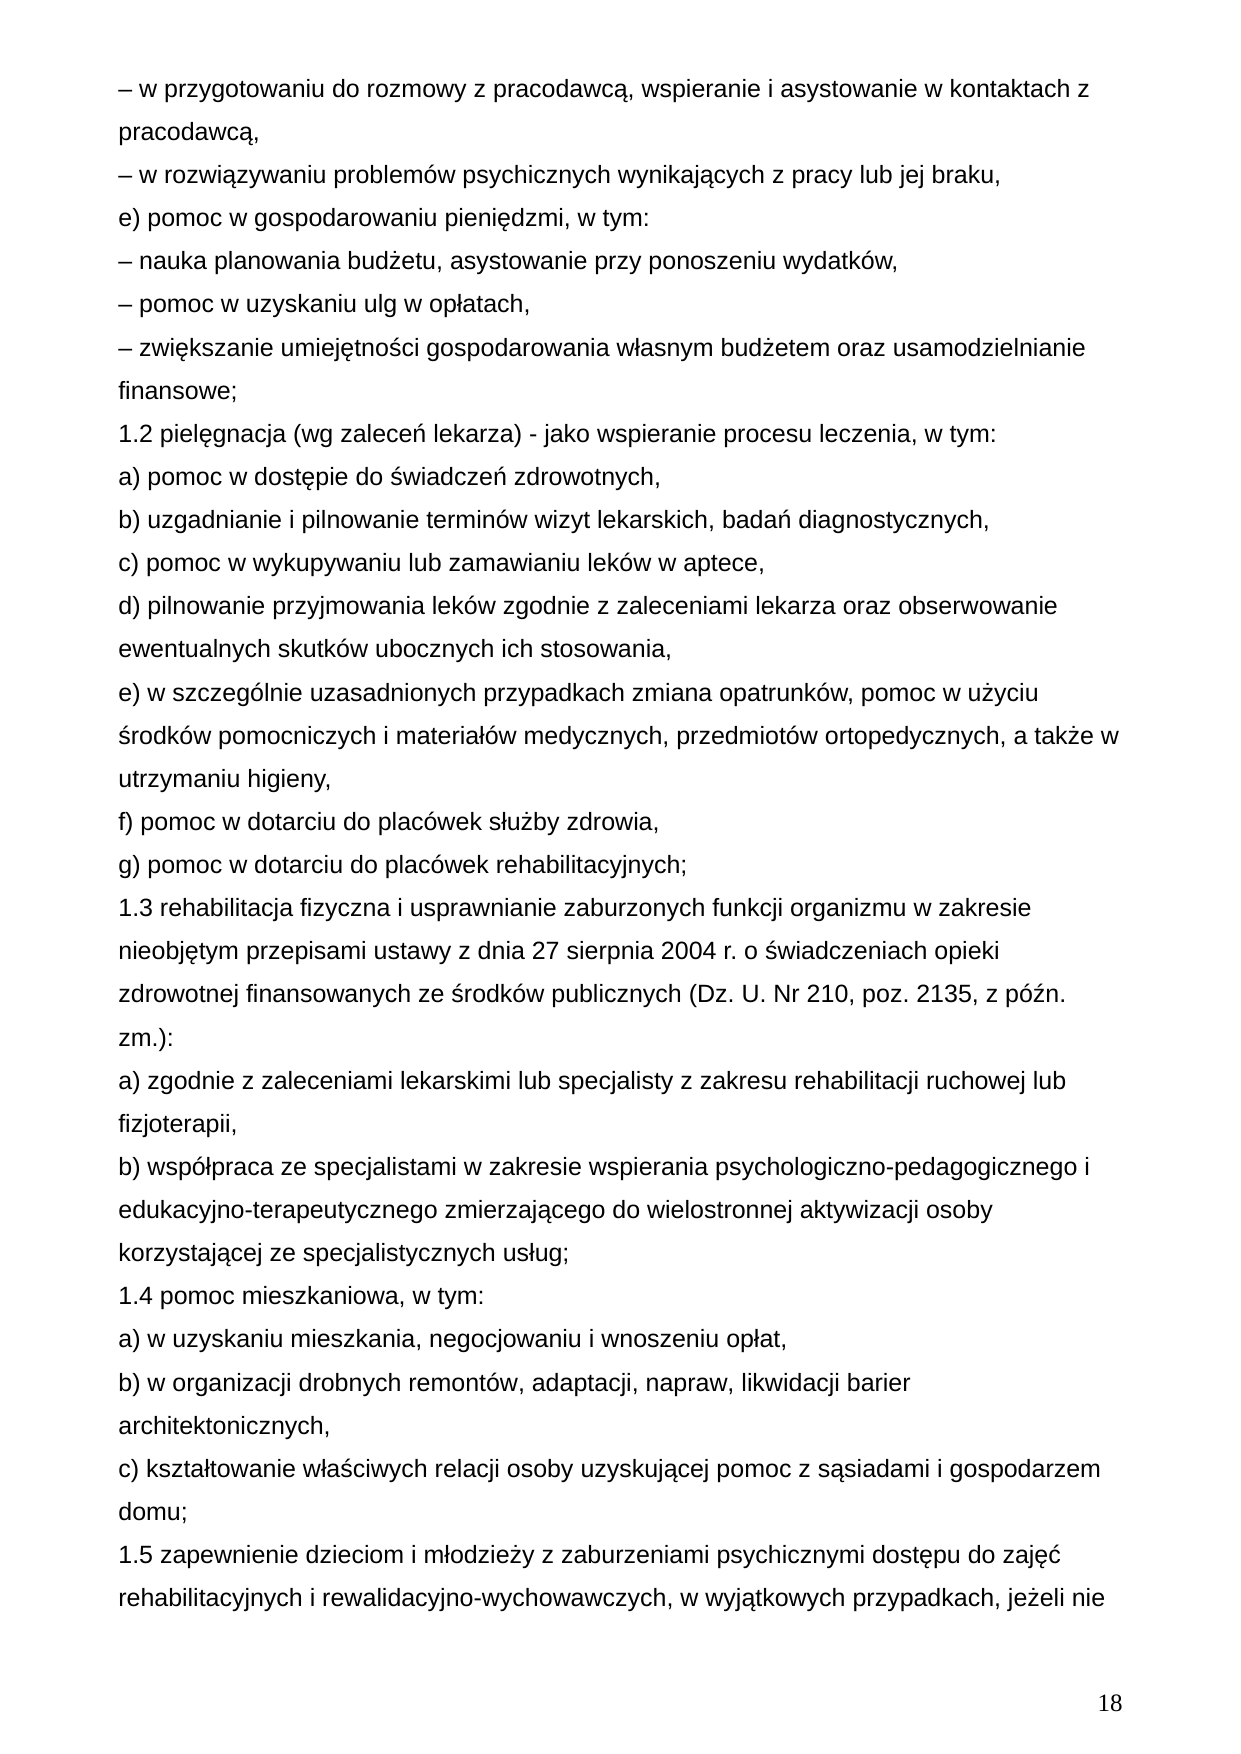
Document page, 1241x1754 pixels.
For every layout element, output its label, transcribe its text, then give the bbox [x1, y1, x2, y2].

text 1.5 zapewnienie dzieciom i młodzieży z zaburzeniami psychicznymi dostępu do zajęć rehabilitacyjnych i rewalidacyjno-wychowawczych, w wyjątkowych przypadkach, jeżeli nie [118, 1540, 1122, 1612]
text 1.3 rehabilitacja fizyczna i usprawnianie zaburzonych funkcji organizmu w zakresie nieobjętym przepisami ustawy z dnia 27 sierpnia 2004 r. o świadczeniach opieki zdrowotnej finansowanych ze środków publicznych (Dz. U. Nr 210, poz. 2135, z późn. zm.): a) zgodnie z zaleceniami lekarskimi lub specjalisty z zakresu rehabilitacji ruchowej lub fizjoterapii, b) współpraca ze specjalistami w zakresie wspierania psychologiczno-pedagogicznego i edukacyjno-terapeutycznego zmierzającego do wielostronnej aktywizacji osoby korzystającej ze specjalistycznych usług; [118, 893, 1122, 1267]
list – w przygotowaniu do rozmowy z pracodawcą, wspieranie i asystowanie w kontaktach z pracodawcą, – w rozwiązywaniu problemów psychicznych wynikających z pracy lub jej braku, e) pomoc w gospodarowaniu pieniędzmi, w tym: – nauka planowania budżetu, asystowanie przy ponoszeniu wydatków, – pomoc w uzyskaniu ulg w opłatach, – zwiększanie umiejętności gospodarowania własnym budżetem oraz usamodzielnianie finansowe; [118, 74, 1122, 404]
text 1.2 pielęgnacja (wg zaleceń lekarza) - jako wspieranie procesu leczenia, w tym: a) pomoc w dostępie do świadczeń zdrowotnych, b) uzgadnianie i pilnowanie terminów wizyt lekarskich, badań diagnostycznych, c) pomoc w wykupywaniu lub zamawianiu leków w aptece, d) pilnowanie przyjmowania leków zgodnie z zaleceniami lekarza oraz obserwowanie ewentualnych skutków ubocznych ich stosowania, e) w szczególnie uzasadnionych przypadkach zmiana opatrunków, pomoc w użyciu środków pomocniczych i materiałów medycznych, przedmiotów ortopedycznych, a także w utrzymaniu higieny, f) pomoc w dotarciu do placówek służby zdrowia, g) pomoc w dotarciu do placówek rehabilitacyjnych; [118, 419, 1122, 879]
text 1.4 pomoc mieszkaniowa, w tym: a) w uzyskaniu mieszkania, negocjowaniu i wnoszeniu opłat, b) w organizacji drobnych remontów, adaptacji, napraw, likwidacji barier architektonicznych, c) kształtowanie właściwych relacji osoby uzyskującej pomoc z sąsiadami i gospodarzem domu; [118, 1281, 1122, 1526]
